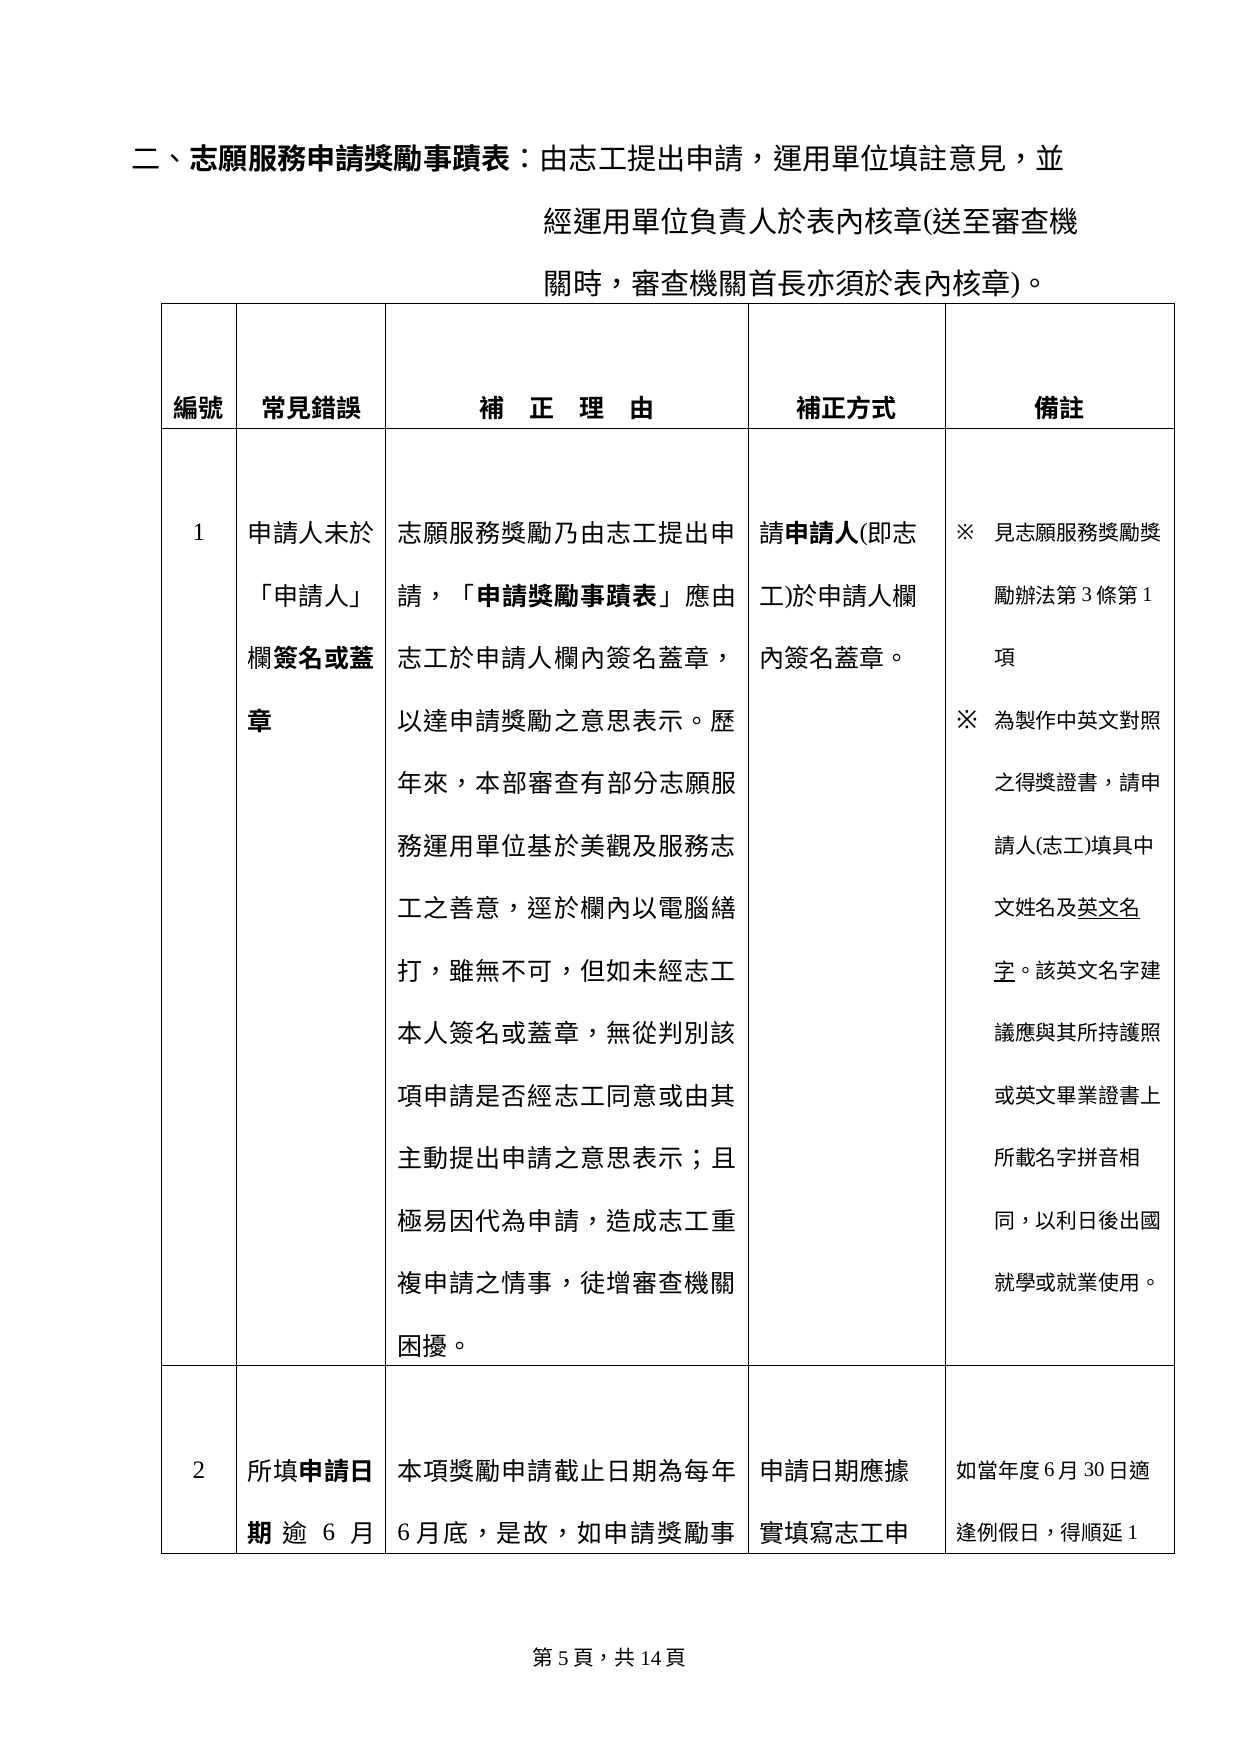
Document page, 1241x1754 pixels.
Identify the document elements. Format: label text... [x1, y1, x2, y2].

table_header 備註 [946, 304, 1174, 428]
text 二、志願服務申請獎勵事蹟表：由志工提出申請，運用單位填註意見，並經運用單位負責人於表內核章(送至審查機關時，審查機關首長亦須於表內核章)。 [131, 115, 1087, 303]
table_header 補正方式 [749, 304, 945, 428]
table_cell 見志願服務獎勵獎勵辦法第3條第1項 為製作中英文對照之得獎證書，請申請人(志工)填具中文姓名及英文名字。該英文名字建議應與其所持護照或英文畢業證書上所載名字拼音相同，以利日後出國就學或就業使用。 [946, 429, 1174, 1365]
table_cell 1 [162, 429, 236, 1365]
table_cell 申請日期應據實填寫志工申 [749, 1366, 945, 1553]
table_header 常見錯誤 [237, 304, 385, 428]
table_cell 2 [162, 1366, 236, 1553]
table_cell 志願服務獎勵乃由志工提出申請，「申請獎勵事蹟表」應由志工於申請人欄內簽名蓋章，以達申請獎勵之意思表示。歷年來，本部審查有部分志願服務運用單位基於美觀及服務志工之善意，逕於欄內以電腦繕打，雖無不可，但如未經志工本人簽名或蓋章，無從判別該項申請是否經志工同意或由其主動提出申請之意思表示；且極易因代為申請，造成志工重複申請之情事，徒增審查機關困擾。 [386, 429, 748, 1365]
table_cell 本項獎勵申請截止日期為每年6月底，是故，如申請獎勵事 [386, 1366, 748, 1553]
table_cell 所填申請日期逾6月 [237, 1366, 385, 1553]
table_header 補 正 理 由 [386, 304, 748, 428]
table_cell 申請人未於「申請人」欄簽名或蓋章 [237, 429, 385, 1365]
table_cell 如當年度6月30日適逢例假日，得順延1 [946, 1366, 1174, 1553]
table_cell 請申請人(即志工)於申請人欄內簽名蓋章。 [749, 429, 945, 1365]
table_header 編號 [162, 304, 236, 428]
